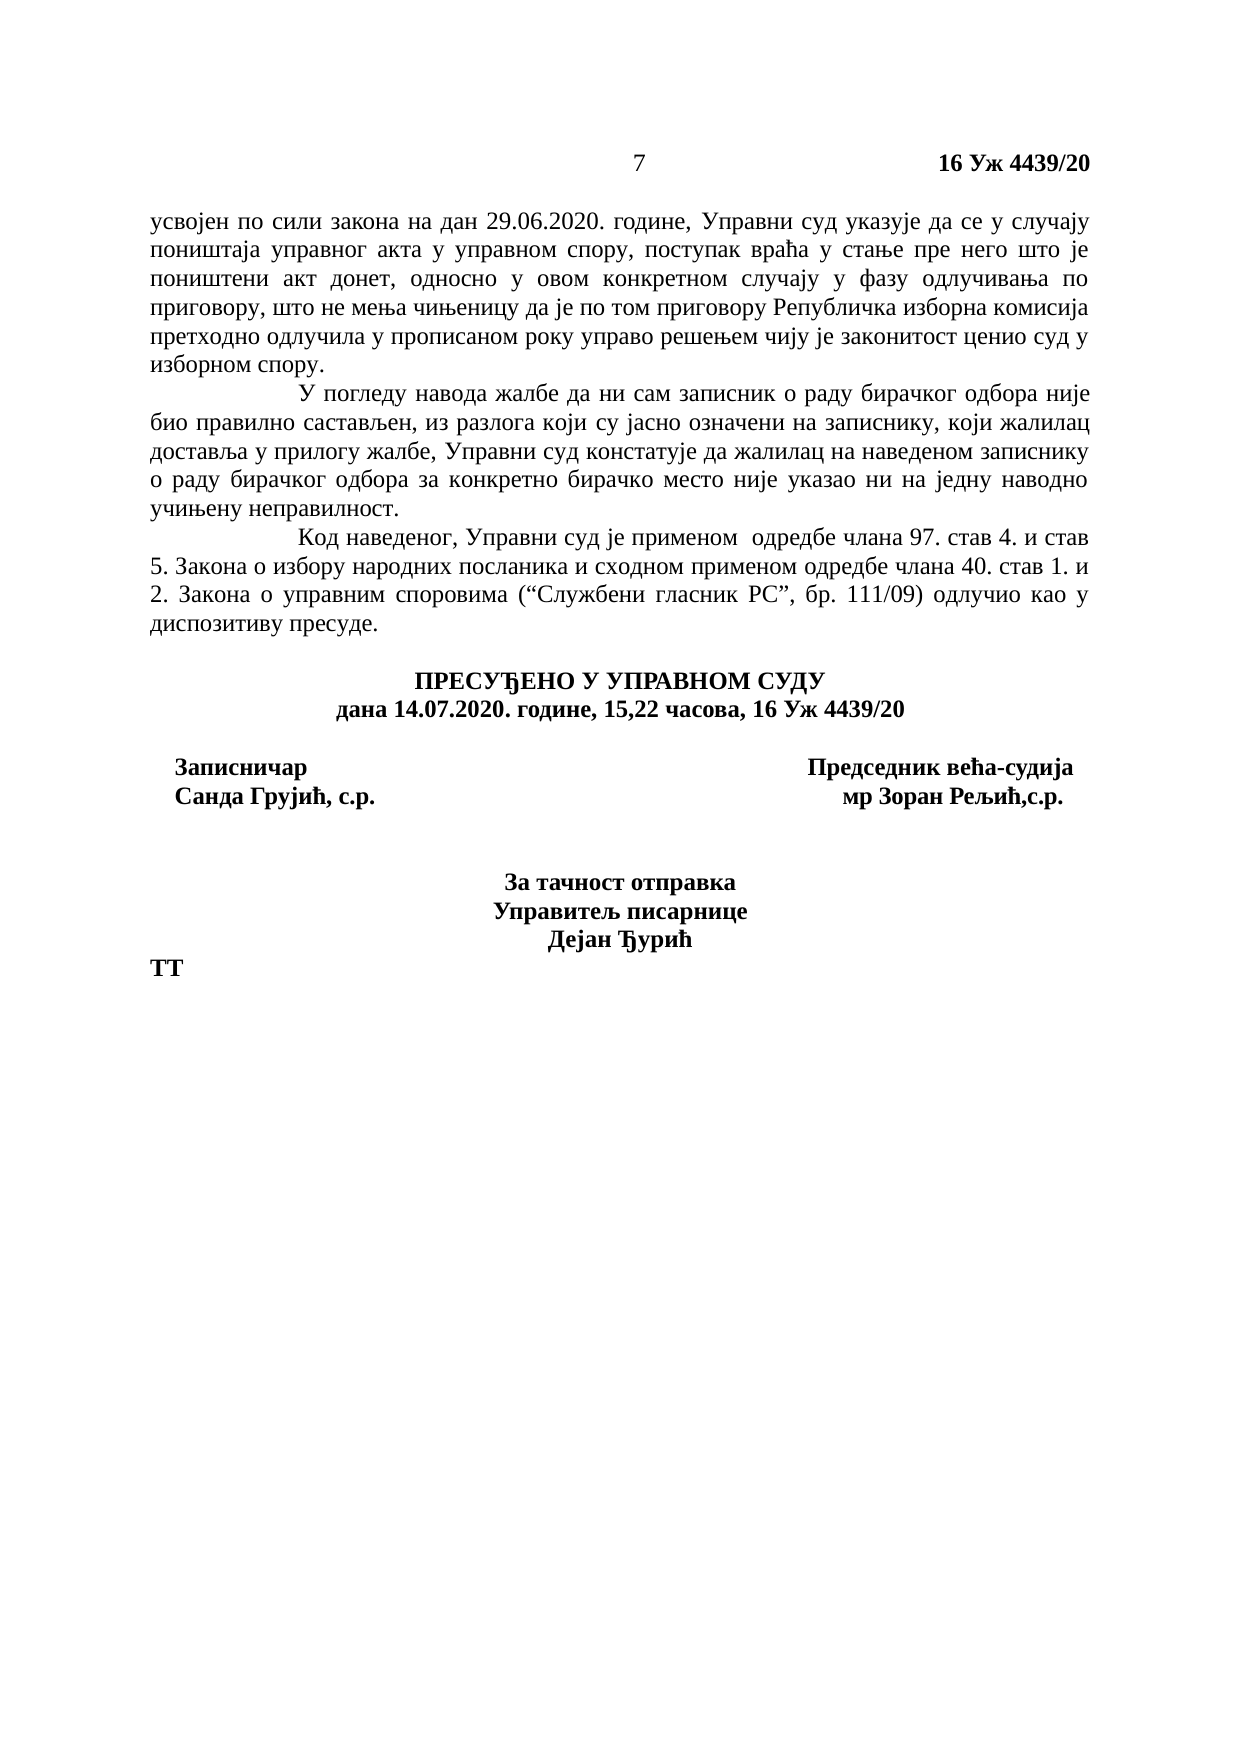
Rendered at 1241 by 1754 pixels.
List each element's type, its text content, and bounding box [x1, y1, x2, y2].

text Записничар Председник већа-судија [150, 752, 1090, 781]
text Управитељ писарнице [150, 896, 1090, 924]
text За тачност отправка [150, 867, 1090, 896]
text усвојен по сили закона на дан 29.06.2020. године, Управни суд указује да се у случају поништаја управног акта у управном спору, поступак враћа у стање пре него што је поништени акт донет, односно у овом конкретном случају у фазу одлучивања по приговору, што не мења чињеницу да је по том приговору Републичка изборна комисија претходно одлучила у прописаном року управо решењем чију је законитост ценио суд у изборном спору. [150, 206, 1090, 378]
text Код наведеног, Управни суд је применом одредбе члана 97. став 4. и став 5. Закона о избору народних посланика и сходном применом одредбе члана 40. став 1. и 2. Закона о управним споровима (“Службени гласник РС”, бр. 111/09) одлучио као у диспозитиву пресуде. [150, 522, 1090, 637]
text Дејан Ђурић [150, 924, 1090, 953]
text У погледу навода жалбе да ни сам записник о раду бирачког одбора није био правилно састављен, из разлога који су јасно означени на записнику, који жалилац доставља у прилогу жалбе, Управни суд констатује да жалилац на наведеном записнику о раду бирачког одбора за конкретно бирачко место није указао ни на једну наводно учињену неправилност. [150, 378, 1090, 522]
text ТТ [150, 953, 1090, 982]
text Санда Грујић, с.р. мр Зоран Рељић,с.р. [150, 781, 1090, 809]
text ПРЕСУЂЕНО У УПРАВНОМ СУДУ [150, 666, 1090, 694]
text дана 14.07.2020. године, 15,22 часова, 16 Уж 4439/20 [150, 694, 1090, 723]
